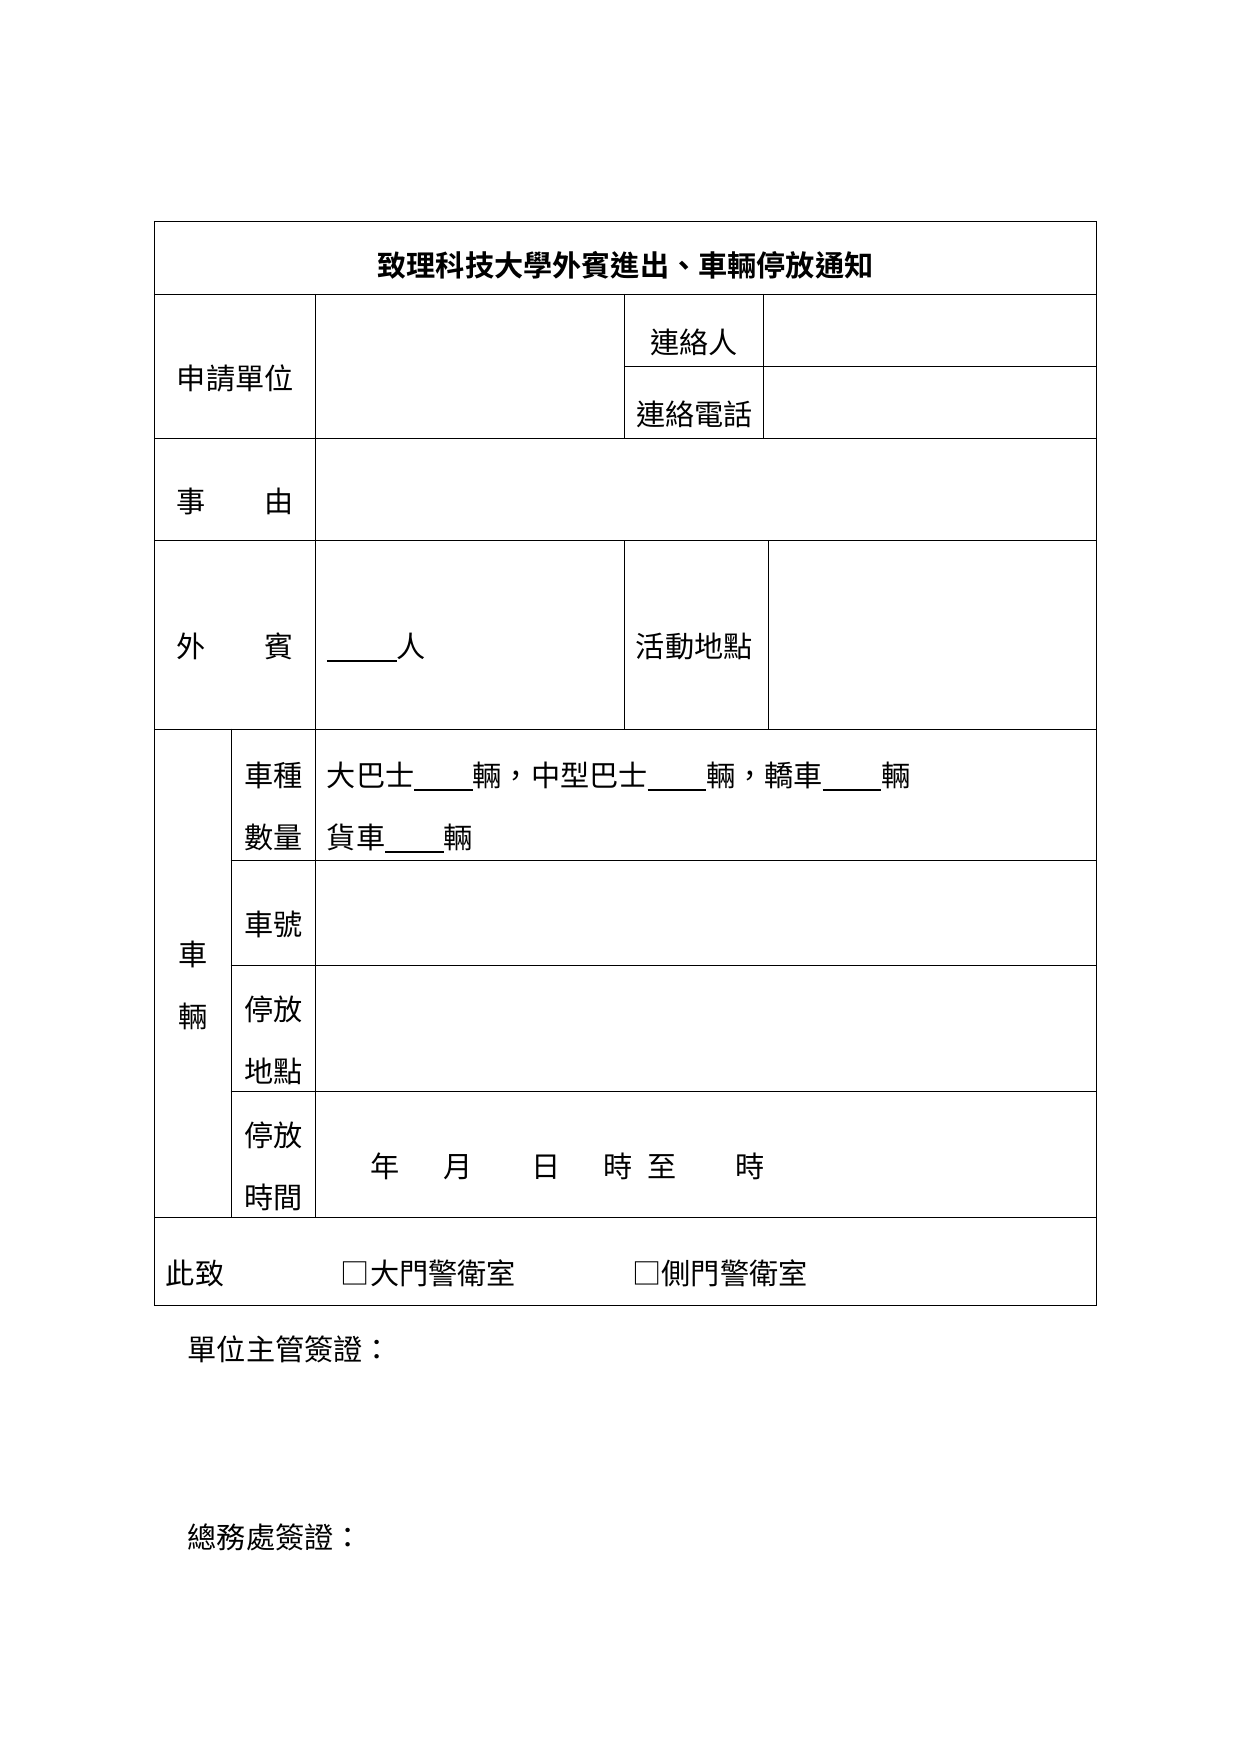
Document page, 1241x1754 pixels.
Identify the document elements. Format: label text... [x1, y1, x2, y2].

table_cell 年 月 日 時 至 時 [316, 1092, 1096, 1217]
table_cell [316, 966, 1096, 1091]
table_header 致理科技大學外賓進出、車輛停放通知 [155, 222, 1096, 294]
table_cell [764, 295, 1096, 366]
table_cell 車號 [232, 861, 315, 965]
table_cell 活動地點 [625, 541, 768, 728]
table_cell 連絡電話 [625, 367, 763, 438]
table_cell [769, 541, 1096, 728]
table_cell 車輛 [155, 730, 231, 1217]
table_cell 停放 地點 [232, 966, 315, 1091]
table_cell [316, 439, 1096, 540]
table_cell 人 [316, 541, 624, 728]
table_cell 連絡人 [625, 295, 763, 366]
table_cell 大巴士 輛，中型巴士 輛，轎車 輛 貨車 輛 [316, 730, 1096, 859]
table_cell 外 賓 [155, 541, 315, 728]
table_cell [764, 367, 1096, 438]
text 總務處簽證： [187, 1494, 1053, 1556]
table_cell [316, 295, 624, 438]
text 單位主管簽證： [187, 1306, 1053, 1369]
table_cell 事 由 [155, 439, 315, 540]
table_cell 此致 □大門警衛室 □側門警衛室 [155, 1218, 1096, 1305]
table_cell 車種數量 [232, 730, 315, 859]
table_cell 申請單位 [155, 295, 315, 438]
table_cell [316, 861, 1096, 965]
table_cell 停放 時間 [232, 1092, 315, 1217]
